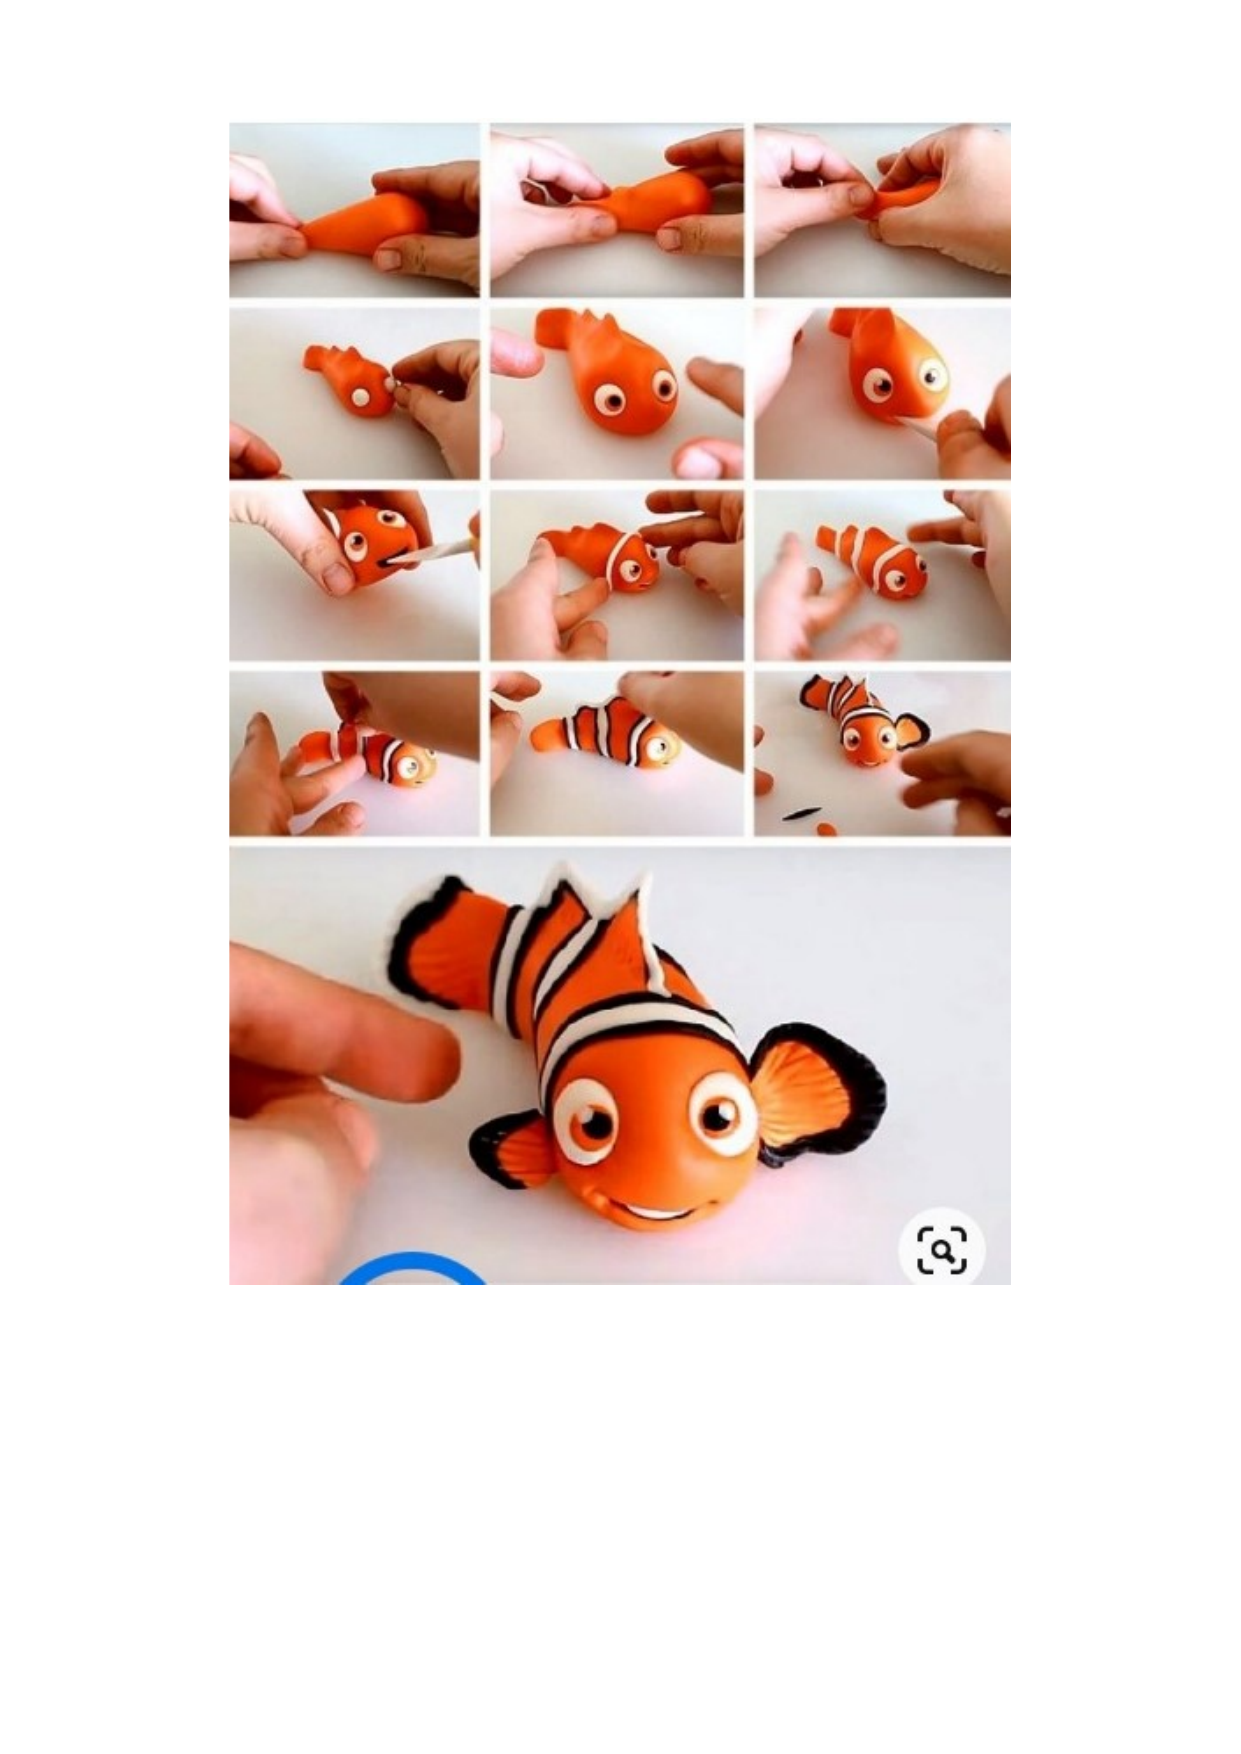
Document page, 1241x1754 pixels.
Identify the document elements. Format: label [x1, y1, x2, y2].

picture [229, 118, 1011, 1285]
